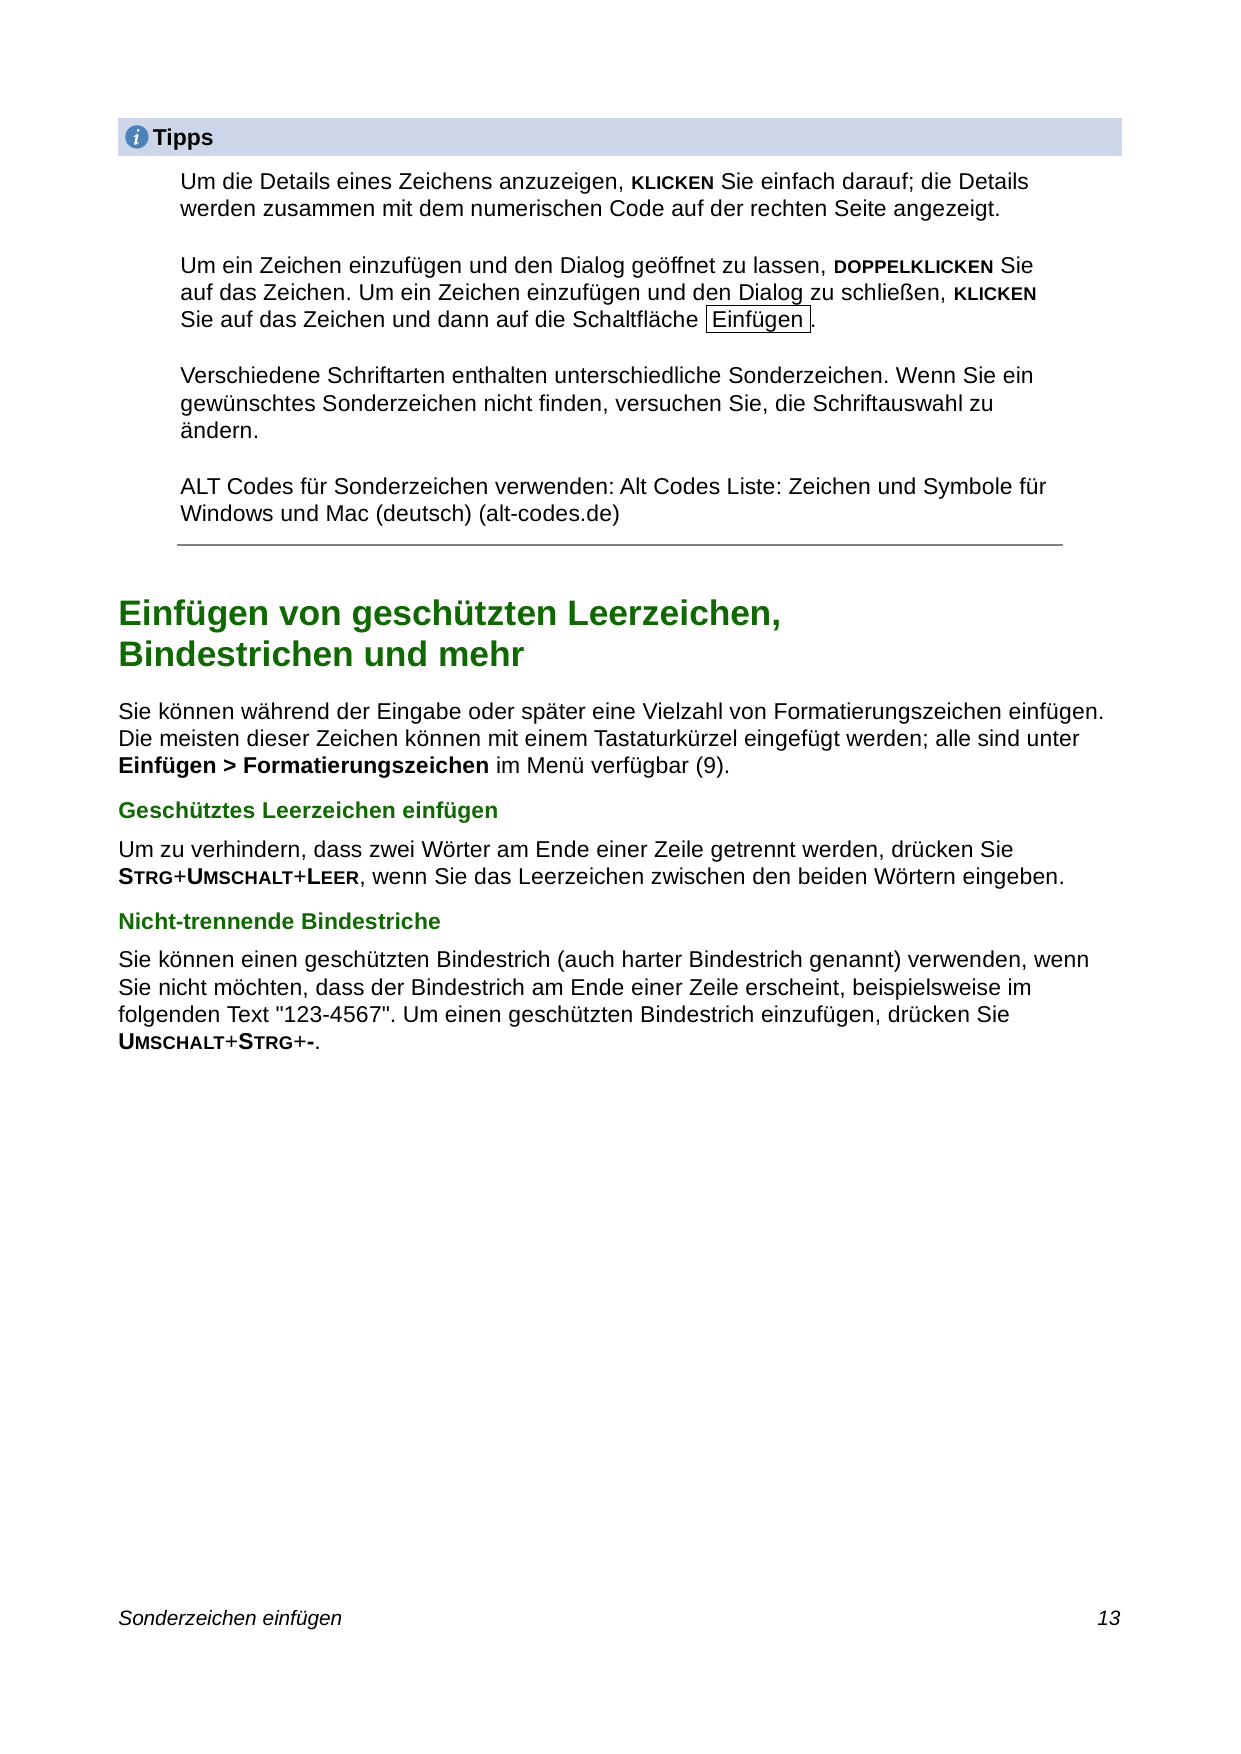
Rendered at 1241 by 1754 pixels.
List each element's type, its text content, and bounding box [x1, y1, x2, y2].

text Sie können während der Eingabe oder später eine Vielzahl von Formatierungszeichen einfügen. Die meisten dieser Zeichen können mit einem Tastaturkürzel eingefügt werden; alle sind unter Einfügen > Formatierungszeichen im Menü verfügbar (Abbildung 9). [118, 697, 1122, 778]
text ALT Codes für Sonderzeichen verwenden: Alt Codes Liste: Zeichen und Symbole für Windows und Mac (deutsch) (alt-codes.de) [177, 473, 1063, 544]
text Verschiedene Schriftarten enthalten unterschiedliche Sonderzeichen. Wenn Sie ein gewünschtes Sonderzeichen nicht finden, versuchen Sie, die Schriftauswahl zu ändern. [177, 362, 1063, 443]
text Sie können einen geschützten Bindestrich (auch harter Bindestrich genannt) verwenden, wenn Sie nicht möchten, dass der Bindestrich am Ende einer Zeile erscheint, beispielsweise im folgenden Text "123-4567". Um einen geschützten Bindestrich einzufügen, drücken Sie Umschalt+Strg+-. [118, 946, 1122, 1054]
subtitle Nicht-trennende Bindestriche [118, 907, 1122, 934]
subtitle Geschütztes Leerzeichen einfügen [118, 796, 1122, 823]
text Um ein Zeichen einzufügen und den Dialog geöffnet zu lassen, doppelklicken Sie auf das Zeichen. Um ein Zeichen einzufügen und den Dialog zu schließen, klicken Sie auf das Zeichen und dann auf die Schaltfläche Einfügen. [177, 251, 1063, 332]
subtitle Tipps [118, 118, 1122, 156]
subtitle Einfügen von geschützten Leerzeichen, Bindestrichen und mehr [118, 593, 1122, 674]
text Um zu verhindern, dass zwei Wörter am Ende einer Zeile getrennt werden, drücken Sie Strg+Umschalt+Leer, wenn Sie das Leerzeichen zwischen den beiden Wörtern eingeben. [118, 835, 1122, 889]
text Um die Details eines Zeichens anzuzeigen, klicken Sie einfach darauf; die Details werden zusammen mit dem numerischen Code auf der rechten Seite angezeigt. [177, 167, 1063, 221]
